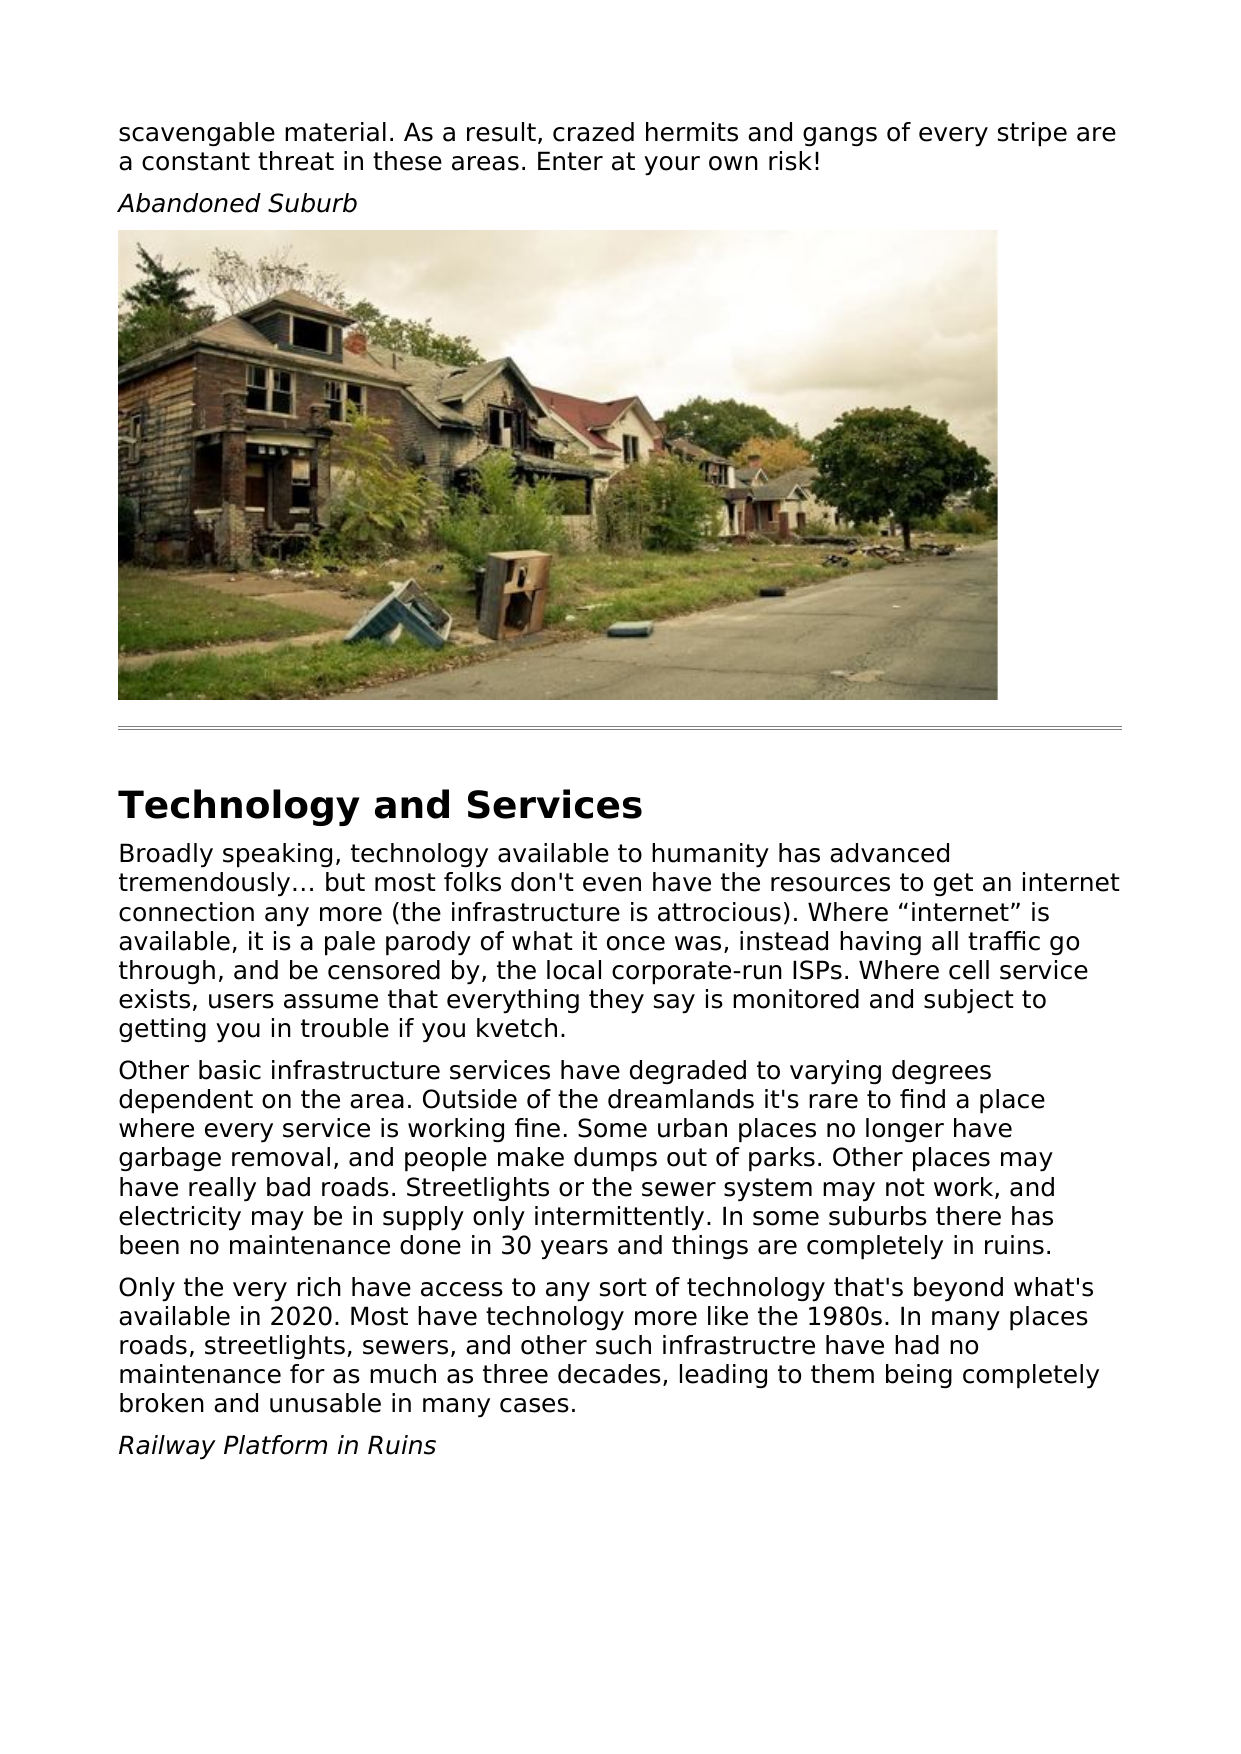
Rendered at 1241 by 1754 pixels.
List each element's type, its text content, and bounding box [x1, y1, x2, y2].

text Railway Platform in Ruins [118, 1431, 1122, 1460]
text Abandoned Suburb [118, 189, 1122, 218]
picture [118, 230, 998, 700]
subtitle Technology and Services [118, 783, 1122, 827]
text Only the very rich have access to any sort of technology that's beyond what's available in 2020. Most have technology more like the 1980s. In many places roads, streetlights, sewers, and other such infrastructre have had no maintenance for as much as three decades, leading to them being completely broken and unusable in many cases. [118, 1273, 1122, 1418]
text scavengable material. As a result, crazed hermits and gangs of every stripe are a constant threat in these areas. Enter at your own risk! [118, 118, 1122, 176]
text Broadly speaking, technology available to humanity has advanced tremendously… but most folks don't even have the resources to get an internet connection any more (the infrastructure is attrocious). Where “internet” is available, it is a pale parody of what it once was, instead having all traffic go through, and be censored by, the local corporate-run ISPs. Where cell service exists, users assume that everything they say is monitored and subject to getting you in trouble if you kvetch. [118, 839, 1122, 1043]
text Other basic infrastructure services have degraded to varying degrees dependent on the area. Outside of the dreamlands it's rare to find a place where every service is working fine. Some urban places no longer have garbage removal, and people make dumps out of parks. Other places may have really bad roads. Streetlights or the sewer system may not work, and electricity may be in supply only intermittently. In some suburbs there has been no maintenance done in 30 years and things are completely in ruins. [118, 1056, 1122, 1260]
